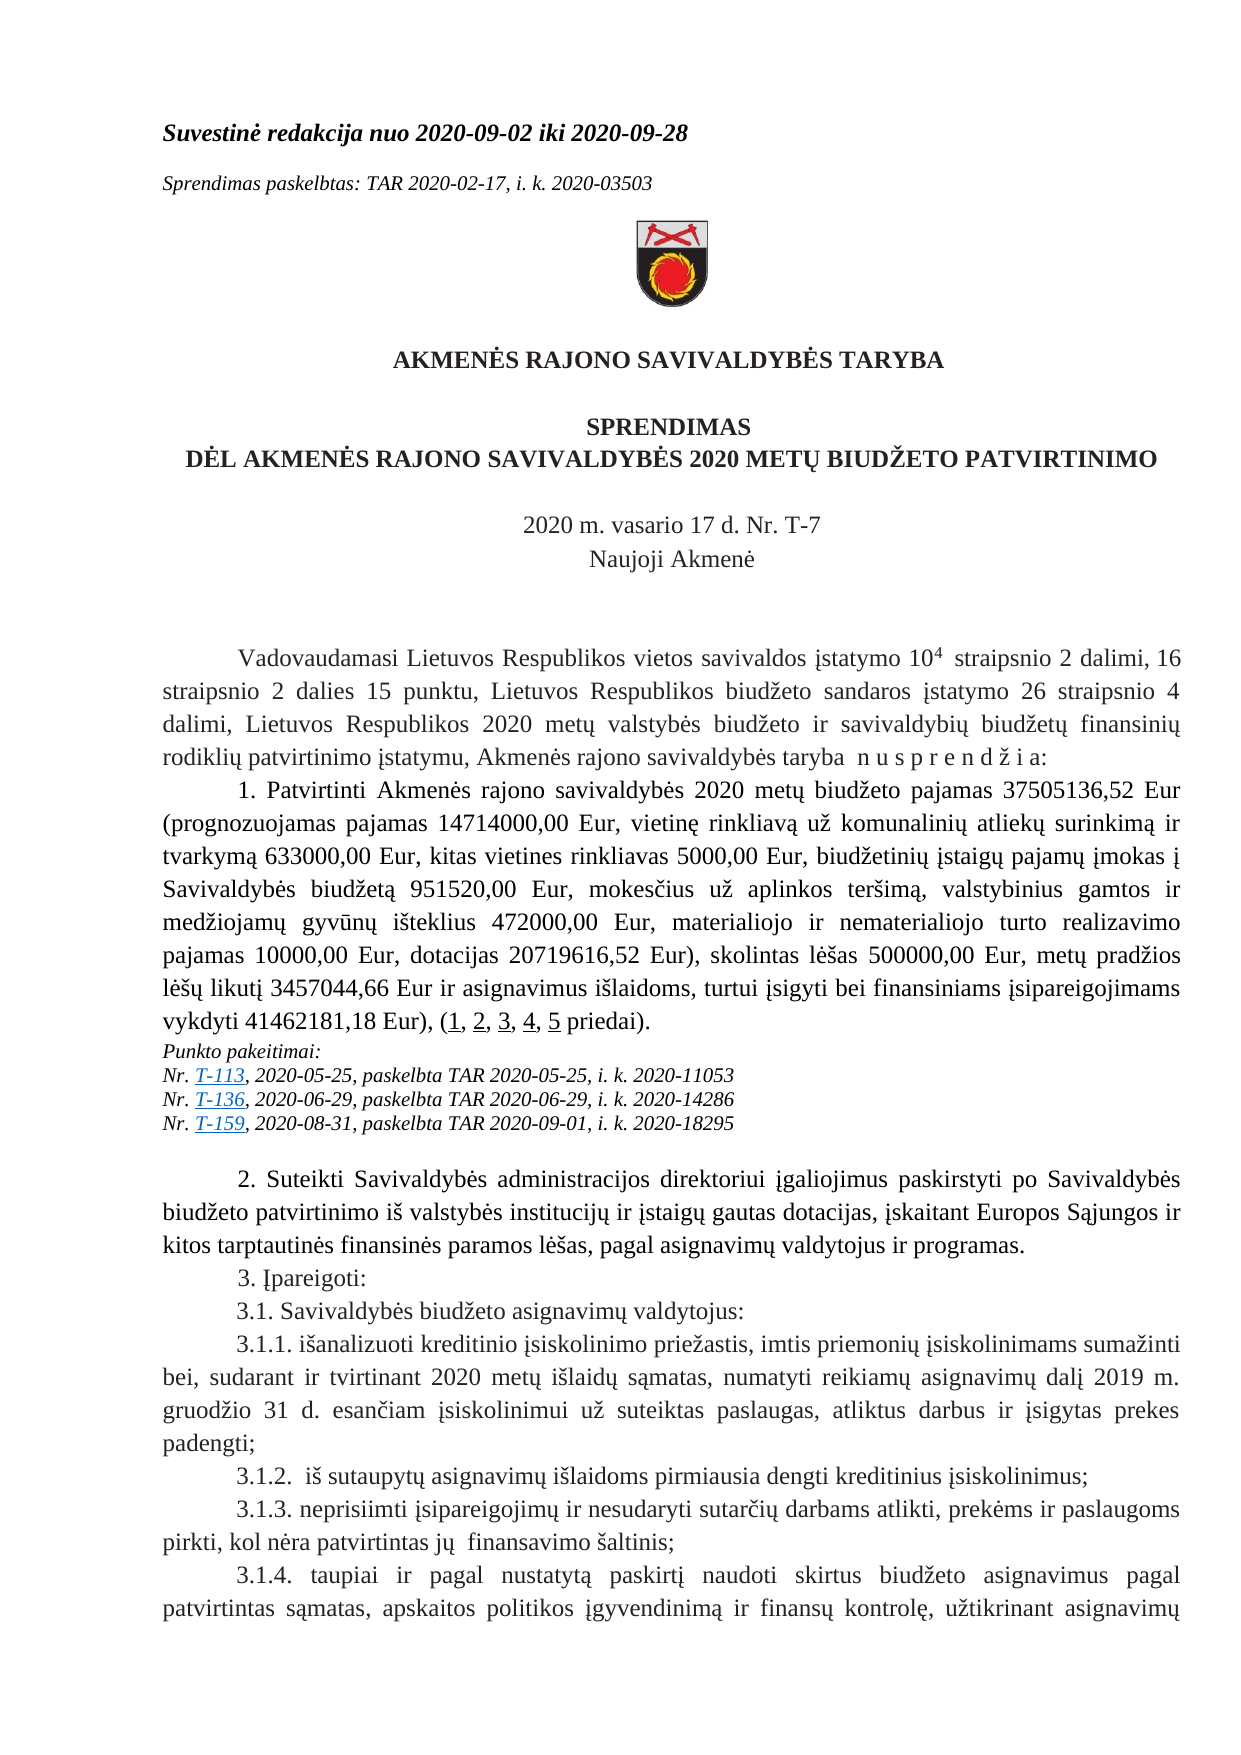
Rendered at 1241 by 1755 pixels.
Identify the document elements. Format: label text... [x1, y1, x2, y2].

text 2. Suteikti Savivaldybės administracijos direktoriui įgaliojimus paskirstyti po Savivaldybės biudžeto patvirtinimo iš valstybės institucijų ir įstaigų gautas dotacijas, įskaitant Europos Sąjungos ir kitos tarptautinės finansinės paramos lėšas, pagal asignavimų valdytojus ir programas. [162, 1164, 1181, 1259]
text 3.1.1. išanalizuoti kreditinio įsiskolinimo priežastis, imtis priemonių įsiskolinimams sumažinti bei, sudarant ir tvirtinant 2020 metų išlaidų sąmatas, numatyti reikiamų asignavimų dalį 2019 m. gruodžio 31 d. esančiam įsiskolinimui už suteiktas paslaugas, atliktus darbus ir įsigytas prekes padengti; [162, 1329, 1181, 1457]
text Vadovaudamasi Lietuvos Respublikos vietos savivaldos įstatymo 104 straipsnio 2 dalimi, 16 straipsnio 2 dalies 15 punktu, Lietuvos Respublikos biudžeto sandaros įstatymo 26 straipsnio 4 dalimi, Lietuvos Respublikos 2020 metų valstybės biudžeto ir savivaldybių biudžetų finansinių rodiklių patvirtinimo įstatymu, Akmenės rajono savivaldybės taryba n u s p r e n d ž i a: [162, 643, 1181, 771]
text Nr. T-113, 2020-05-25, paskelbta TAR 2020-05-25, i. k. 2020-11053 [162, 1063, 1181, 1087]
text 2020 m. vasario 17 d. Nr. T-7 [162, 511, 1181, 539]
text 3.1.3. neprisiimti įsipareigojimų ir nesudaryti sutarčių darbams atlikti, prekėms ir paslaugoms pirkti, kol nėra patvirtintas jų finansavimo šaltinis; [162, 1494, 1181, 1556]
text 3.1.4. taupiai ir pagal nustatytą paskirtį naudoti skirtus biudžeto asignavimus pagal patvirtintas sąmatas, apskaitos politikos įgyvendinimą ir finansų kontrolę, užtikrinant asignavimų [162, 1560, 1181, 1622]
text Nr. T-136, 2020-06-29, paskelbta TAR 2020-06-29, i. k. 2020-14286 [162, 1087, 1181, 1111]
text Naujoji Akmenė [162, 544, 1181, 572]
text 3.1. Savivaldybės biudžeto asignavimų valdytojus: [162, 1296, 1181, 1325]
text AKMENĖS RAJONO SAVIVALDYBĖS TARYBA [162, 346, 1181, 374]
text Nr. T-159, 2020-08-31, paskelbta TAR 2020-09-01, i. k. 2020-18295 [162, 1111, 1181, 1135]
text 1. Patvirtinti Akmenės rajono savivaldybės 2020 metų biudžeto pajamas 37505136,52 Eur (prognozuojamas pajamas 14714000,00 Eur, vietinę rinkliavą už komunalinių atliekų surinkimą ir tvarkymą 633000,00 Eur, kitas vietines rinkliavas 5000,00 Eur, biudžetinių įstaigų pajamų įmokas į Savivaldybės biudžetą 951520,00 Eur, mokesčius už aplinkos teršimą, valstybinius gamtos ir medžiojamų gyvūnų išteklius 472000,00 Eur, materialiojo ir nematerialiojo turto realizavimo pajamas 10000,00 Eur, dotacijas 20719616,52 Eur), skolintas lėšas 500000,00 Eur, metų pradžios lėšų likutį 3457044,66 Eur ir asignavimus išlaidoms, turtui įsigyti bei finansiniams įsipareigojimams vykdyti 41462181,18 Eur), (1, 2, 3, 4, 5 priedai). [162, 775, 1181, 1035]
text 3.1.2. iš sutaupytų asignavimų išlaidoms pirmiausia dengti kreditinius įsiskolinimus; [162, 1461, 1181, 1490]
text Punkto pakeitimai: [162, 1039, 1181, 1063]
text 3. Įpareigoti: [162, 1263, 1181, 1292]
text Suvestinė redakcija nuo 2020-09-02 iki 2020-09-28 [162, 118, 1181, 147]
text Sprendimas paskelbtas: TAR 2020-02-17, i. k. 2020-03503 [162, 171, 1181, 195]
text DĖL AKMENĖS RAJONO SAVIVALDYBĖS 2020 METŲ BIUDŽETO PATVIRTINIMO [162, 444, 1181, 473]
text SPRENDIMAS [162, 412, 1181, 440]
